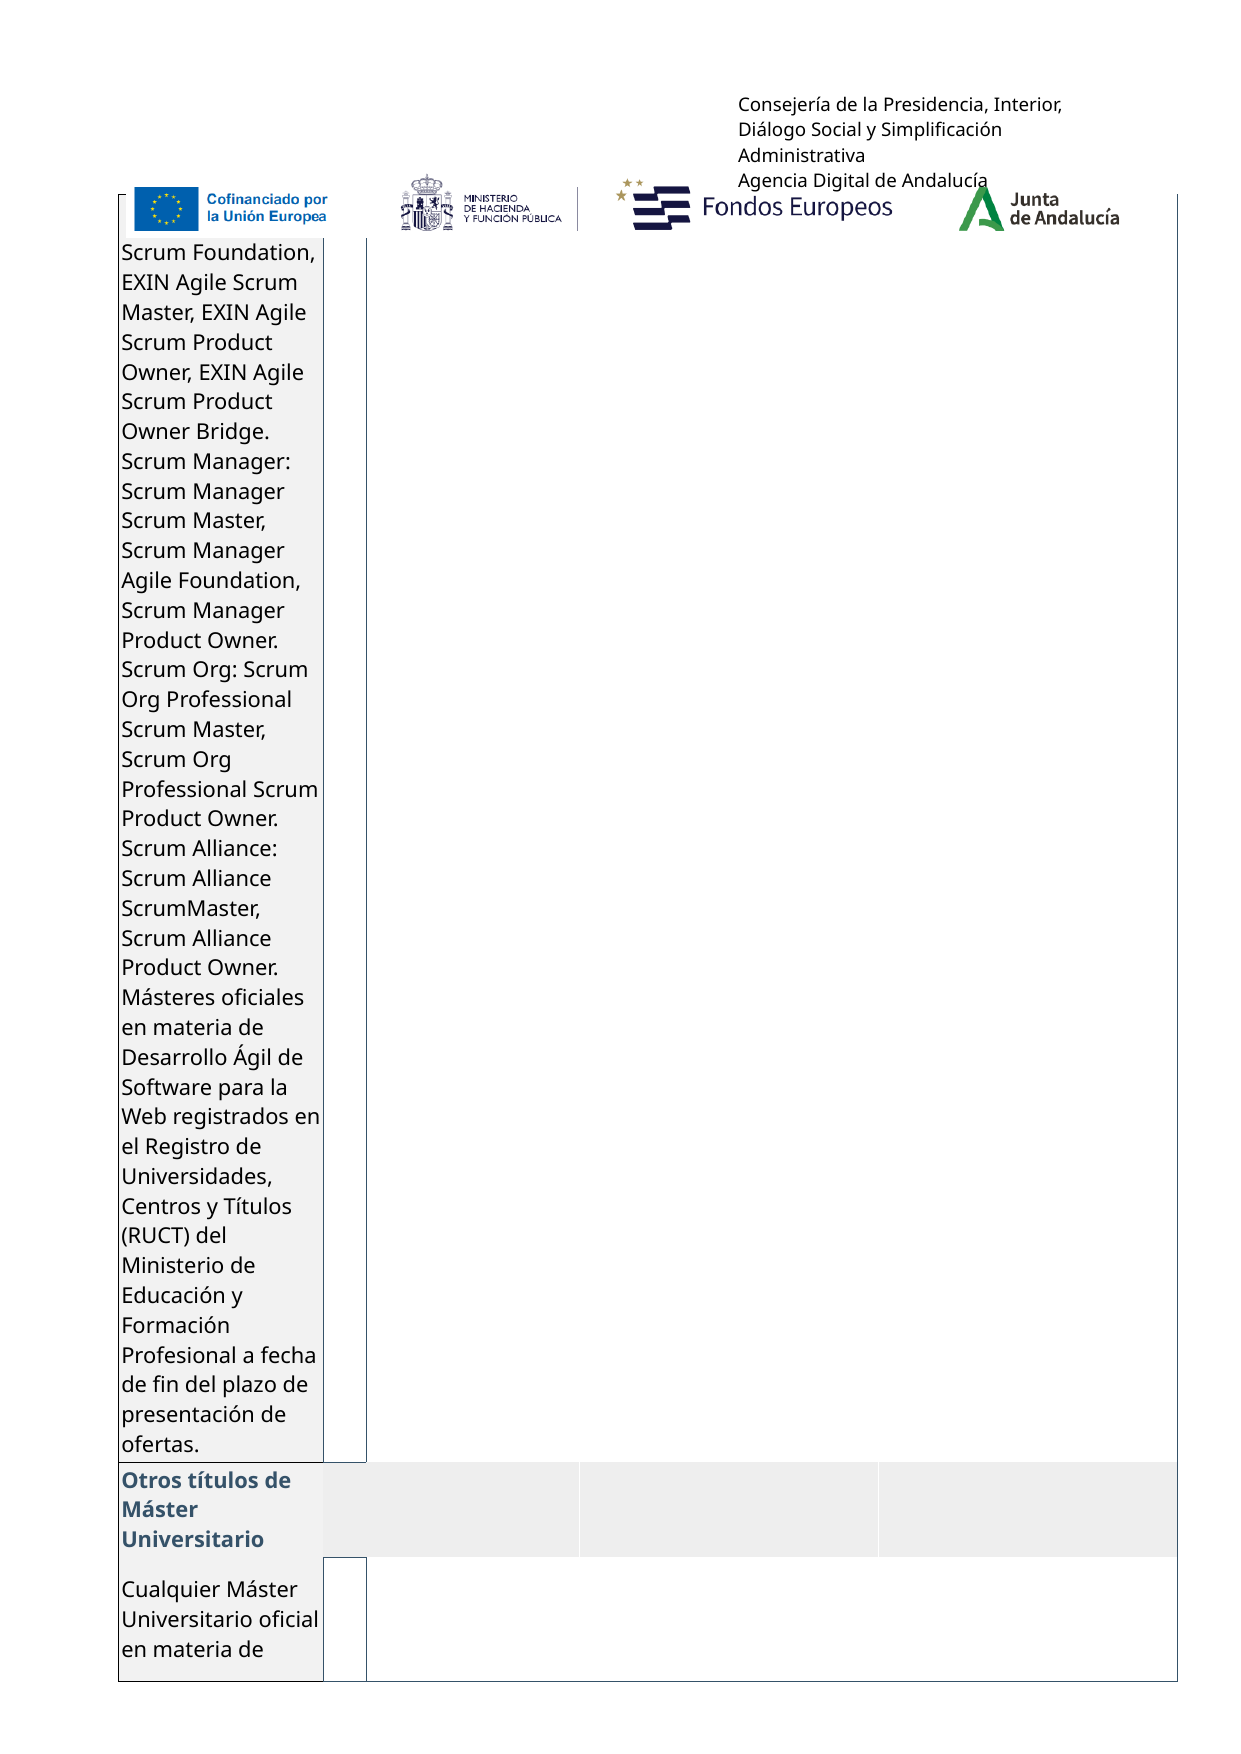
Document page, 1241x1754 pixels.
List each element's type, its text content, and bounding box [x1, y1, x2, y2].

table_cell [1092, 194, 1135, 1462]
table_cell [836, 1462, 878, 1557]
table_cell [451, 238, 494, 1462]
table_cell [964, 238, 1007, 1462]
table_cell Scrum Foundation, EXIN Agile Scrum Master, EXIN Agile Scrum Product Owner, EXIN Agile Scrum Product Owner Bridge. Scrum Manager: Scrum Manager Scrum Master, Scrum Manager Agile Foundation, Scrum Manager Product Owner. Scrum Org: Scrum Org Professional Scrum Master, Scrum Org Professional Scrum Product Owner. Scrum Alliance: Scrum Alliance ScrumMaster, Scrum Alliance Product Owner. Másteres oficiales en materia de Desarrollo Ágil de Software para la Web registrados en el Registro de Universidades, Centros y Títulos (RUCT) del Ministerio de Educación y Formación Profesional a fecha de fin del plazo de presentación de ofertas. [119, 195, 323, 1462]
table_cell [750, 238, 793, 1462]
table_cell [580, 1462, 622, 1557]
table_cell [836, 1557, 878, 1681]
table_cell [494, 1557, 537, 1681]
table_cell [1049, 238, 1092, 1462]
table_cell [409, 238, 451, 1462]
table_cell Otros títulos de Máster Universitario [119, 1463, 323, 1557]
table_cell [1049, 1462, 1092, 1557]
table_cell [324, 238, 366, 1462]
table_cell [1135, 1462, 1177, 1557]
table_cell [622, 238, 665, 1462]
table_cell Cualquier Máster Universitario oficial en materia de [119, 1557, 323, 1681]
table_cell [1092, 1462, 1135, 1557]
table_cell [964, 1462, 1007, 1557]
table_cell [921, 238, 964, 1462]
table_cell [1092, 1557, 1135, 1681]
table_cell [494, 1462, 537, 1557]
table_cell [451, 1557, 494, 1681]
table_cell [323, 1463, 366, 1557]
table_cell [537, 1462, 579, 1557]
table_cell [1007, 1557, 1049, 1681]
table_cell [367, 1557, 409, 1681]
table_cell [750, 1462, 793, 1557]
table_cell [537, 1557, 579, 1681]
table_cell [921, 1557, 964, 1681]
table_cell [451, 1462, 494, 1557]
table_cell [793, 238, 836, 1462]
table_cell [964, 1557, 1007, 1681]
table_cell [708, 1462, 750, 1557]
table_cell [879, 1462, 921, 1557]
table_cell [708, 1557, 750, 1681]
table_cell [409, 1462, 451, 1557]
table_cell [879, 1557, 921, 1681]
table_cell [409, 1557, 451, 1681]
table_cell [622, 1462, 665, 1557]
table_cell [622, 1557, 665, 1681]
table_cell [1135, 1557, 1177, 1681]
table_cell [366, 1462, 409, 1557]
table_cell [1049, 1557, 1092, 1681]
table_cell [1007, 238, 1049, 1462]
table_cell [665, 238, 708, 1462]
table_cell [1007, 1462, 1049, 1557]
table_cell [324, 1558, 366, 1681]
table_cell [793, 1557, 836, 1681]
table_cell [367, 238, 409, 1462]
table_cell [793, 1462, 836, 1557]
picture [126, 163, 1130, 238]
table_cell [580, 238, 622, 1462]
table_cell [836, 238, 878, 1462]
table_cell [494, 238, 537, 1462]
table_cell [537, 238, 579, 1462]
table_cell [1135, 194, 1177, 1462]
table_cell [665, 1557, 708, 1681]
table_cell [879, 238, 921, 1462]
table_cell [580, 1557, 622, 1681]
table_cell [921, 1462, 964, 1557]
table_cell [665, 1462, 708, 1557]
table_cell [750, 1557, 793, 1681]
table_cell [708, 238, 750, 1462]
